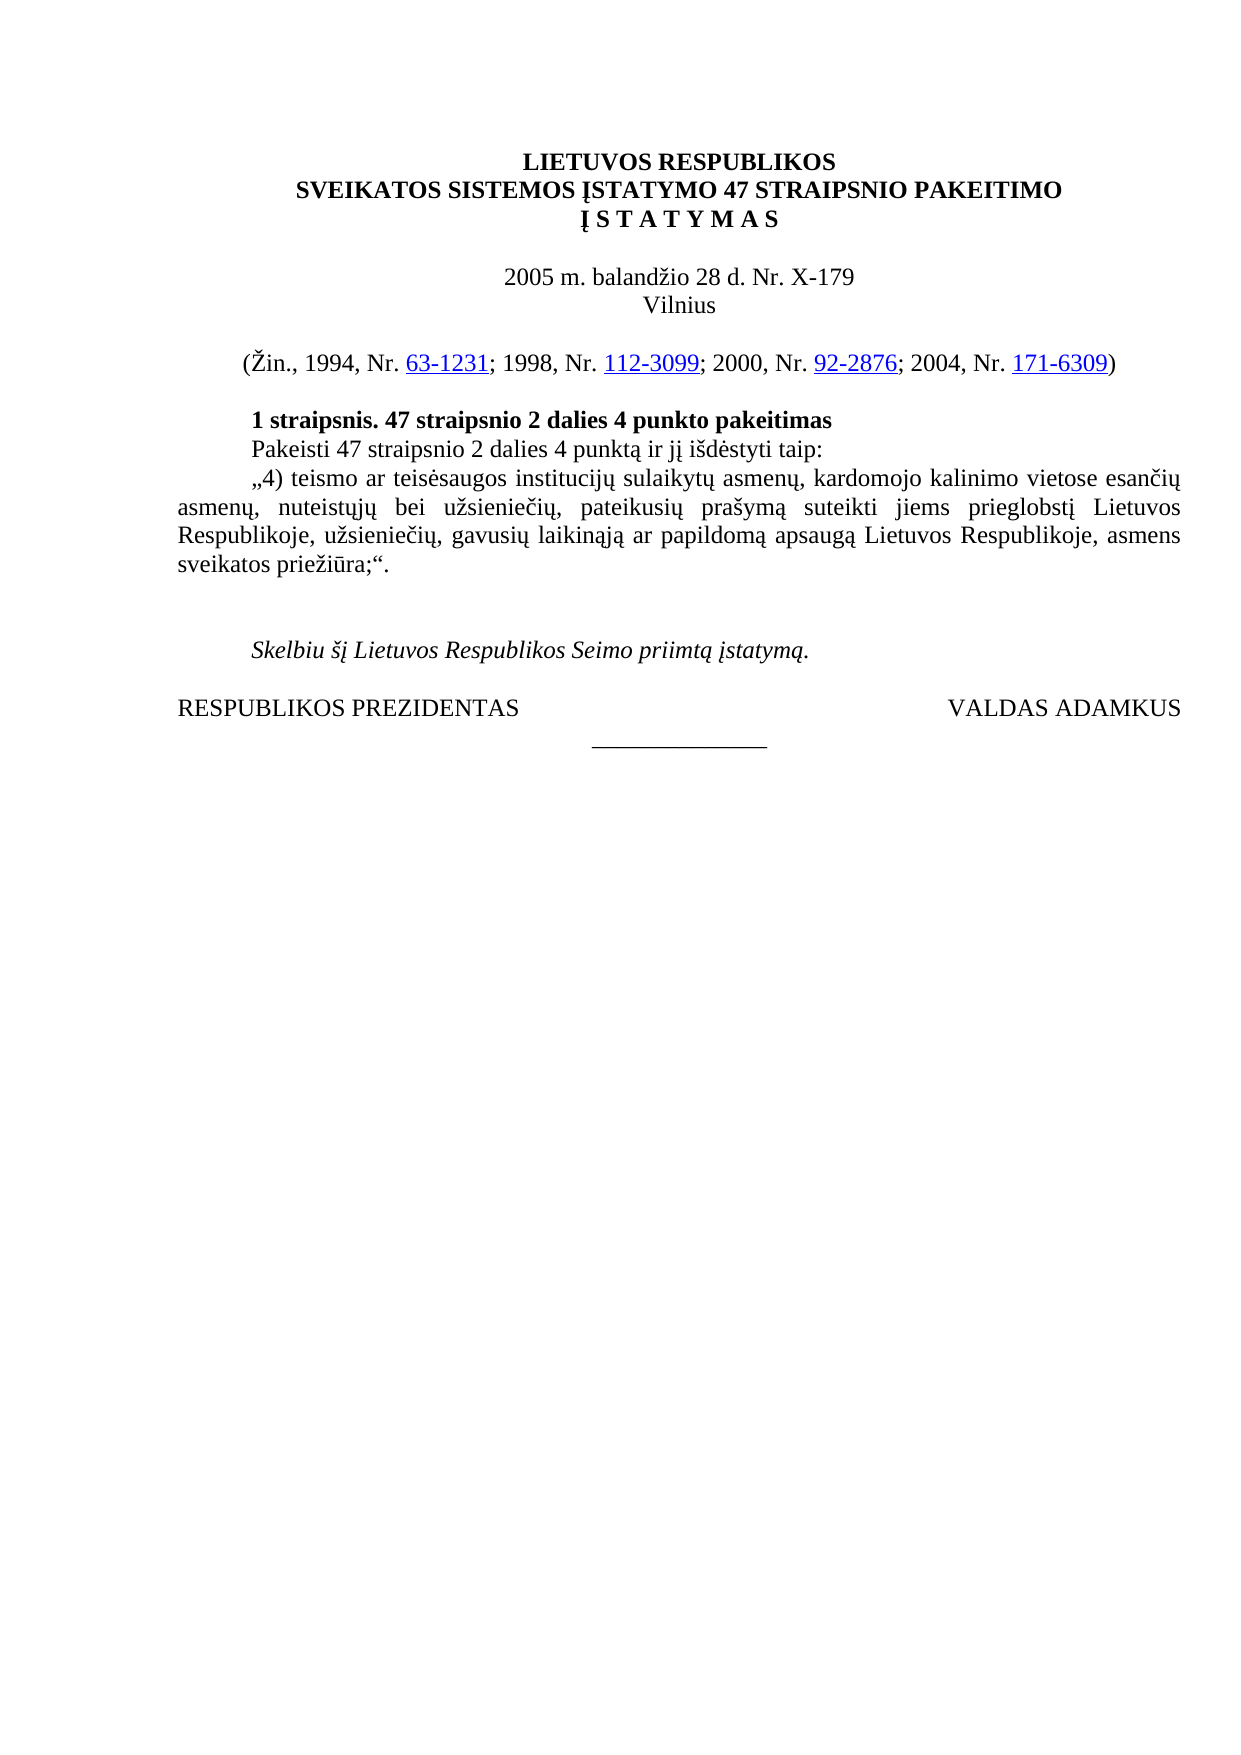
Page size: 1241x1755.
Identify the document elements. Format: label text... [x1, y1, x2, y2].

text 1 straipsnis. 47 straipsnio 2 dalies 4 punkto pakeitimas [177, 406, 1181, 434]
text LIETUVOS RESPUBLIKOS [177, 147, 1181, 176]
text 2005 m. balandžio 28 d. Nr. X-179 [177, 262, 1181, 291]
text Pakeisti 47 straipsnio 2 dalies 4 punktą ir jį išdėstyti taip: [177, 434, 1181, 463]
text Skelbiu šį Lietuvos Respublikos Seimo priimtą įstatymą. [177, 636, 1181, 664]
text ______________ [177, 722, 1181, 751]
text Į S T A T Y M A S [177, 204, 1181, 233]
text „4) teismo ar teisėsaugos institucijų sulaikytų asmenų, kardomojo kalinimo vietose esančių asmenų, nuteistųjų bei užsieniečių, pateikusių prašymą suteikti jiems prieglobstį Lietuvos Respublikoje, užsieniečių, gavusių laikinąją ar papildomą apsaugą Lietuvos Respublikoje, asmens sveikatos priežiūra;“. [177, 463, 1181, 578]
text SVEIKATOS SISTEMOS ĮSTATYMO 47 STRAIPSNIO PAKEITIMO [177, 176, 1181, 204]
text RESPUBLIKOS PREZIDENTAS VALDAS ADAMKUS [177, 693, 1181, 722]
text Vilnius [177, 291, 1181, 319]
text (Žin., 1994, Nr. 63-1231; 1998, Nr. 112-3099; 2000, Nr. 92-2876; 2004, Nr. 171-6309) [177, 348, 1181, 377]
